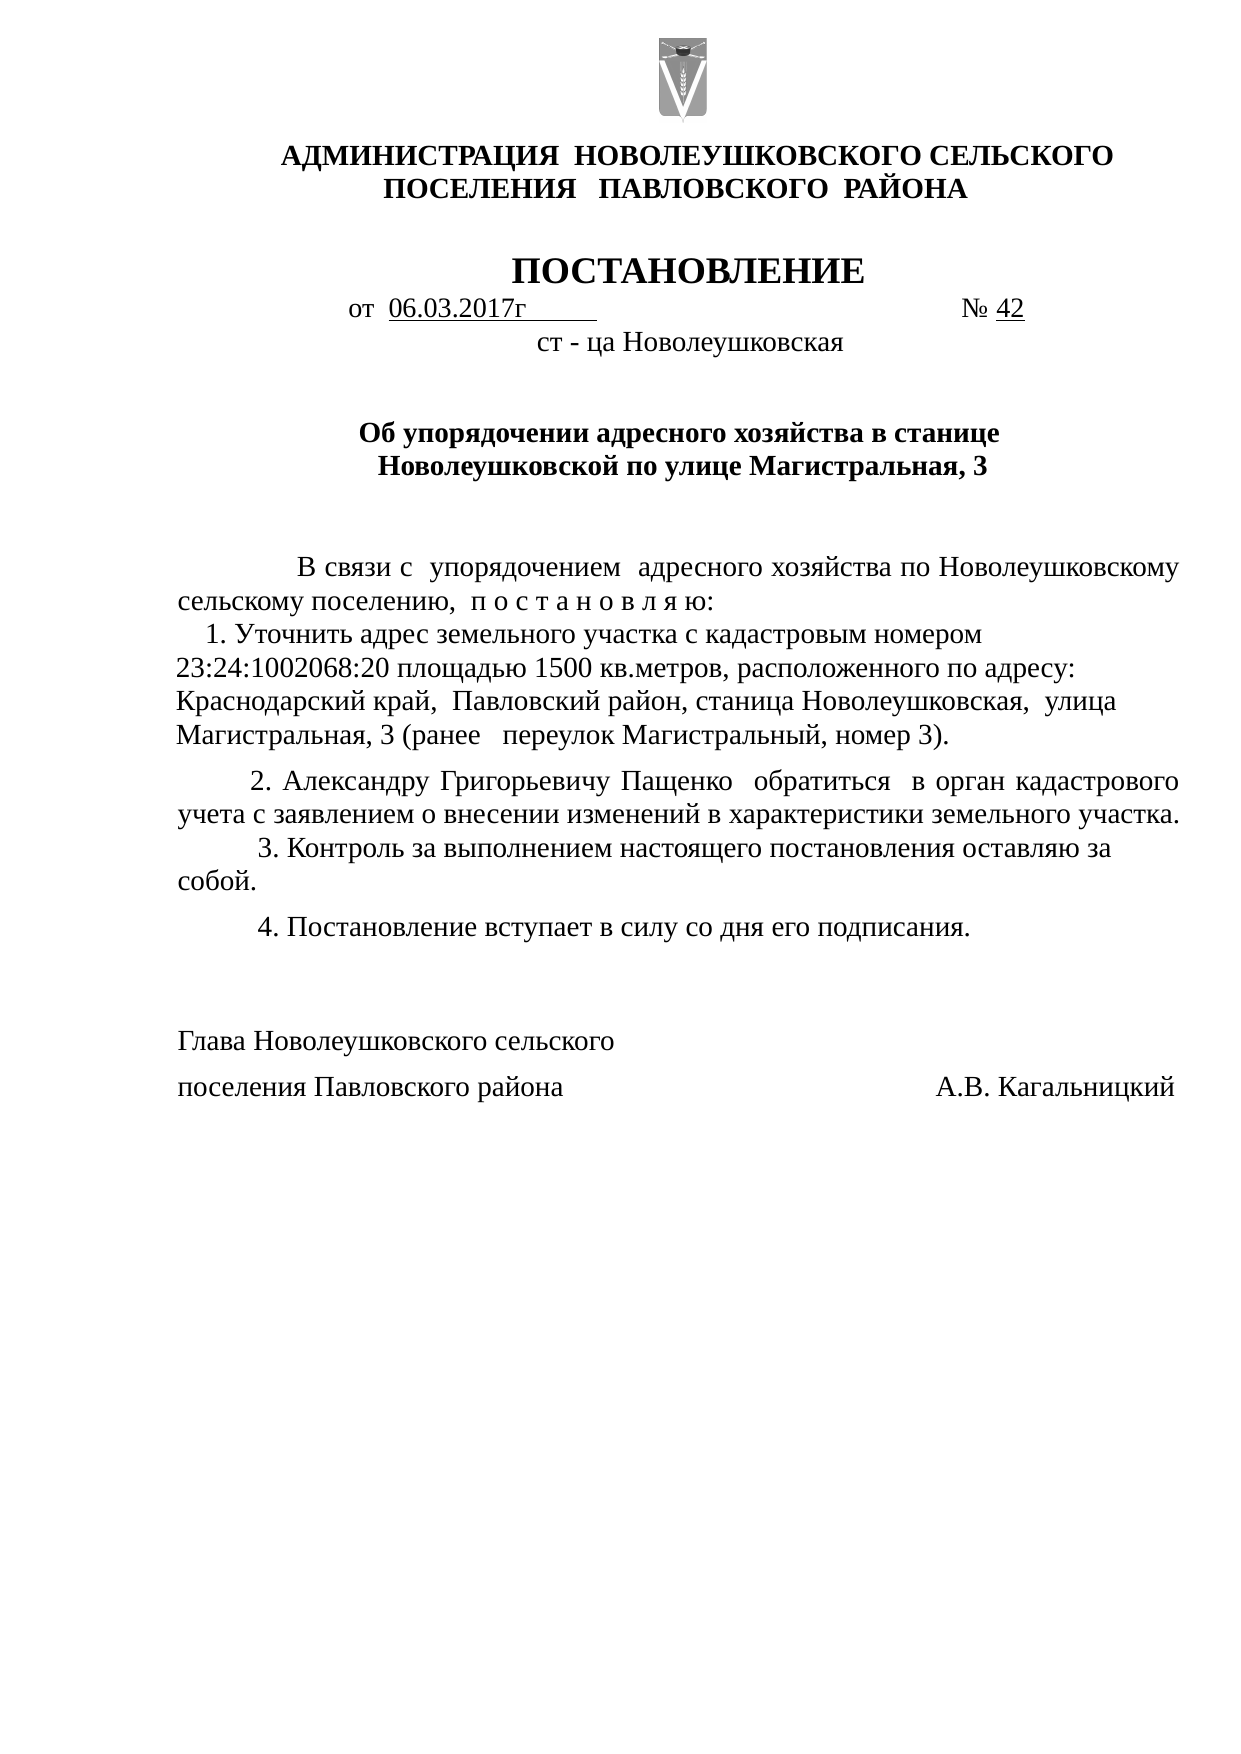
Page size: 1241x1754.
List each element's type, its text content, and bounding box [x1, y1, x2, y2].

text Глава Новолеушковского сельского [177, 1023, 1181, 1056]
text 1. Уточнить адрес земельного участка с кадастровым номером 23:24:1002068:20 площадью 1500 кв.метров, расположенного по адресу: Краснодарский край, Павловский район, станица Новолеушковская, улица Магистральная, 3 (ранее переулок Магистральный, номер 3). [172, 616, 1181, 750]
text АДМИНИСТРАЦИЯ НОВОЛЕУШКОВСКОГО СЕЛЬСКОГО ПОСЕЛЕНИЯ ПАВЛОВСКОГО РАЙОНА [177, 138, 1181, 205]
text Новолеушковской по улице Магистральная, 3 [177, 448, 1181, 482]
text 4. Постановление вступает в силу со дня его подписания. [177, 909, 1181, 943]
text 3. Контроль за выполнением настоящего постановления оставляю за собой. [177, 830, 1181, 897]
text от 06.03.2017г № 42 [177, 291, 1181, 324]
text Об упорядочении адресного хозяйства в станице [177, 415, 1181, 448]
text ст - ца Новолеушковская [177, 324, 1181, 357]
text В связи с упорядочением адресного хозяйства по Новолеушковскому сельскому поселению, п о с т а н о в л я ю: [177, 549, 1181, 616]
text 2. Александру Григорьевичу Пащенко обратиться в орган кадастрового учета с заявлением о внесении изменений в характеристики земельного участка. [177, 763, 1181, 830]
text ПОСТАНОВЛЕНИЕ [177, 248, 1181, 291]
text поселения Павловского района А.В. Кагальницкий [177, 1069, 1181, 1102]
